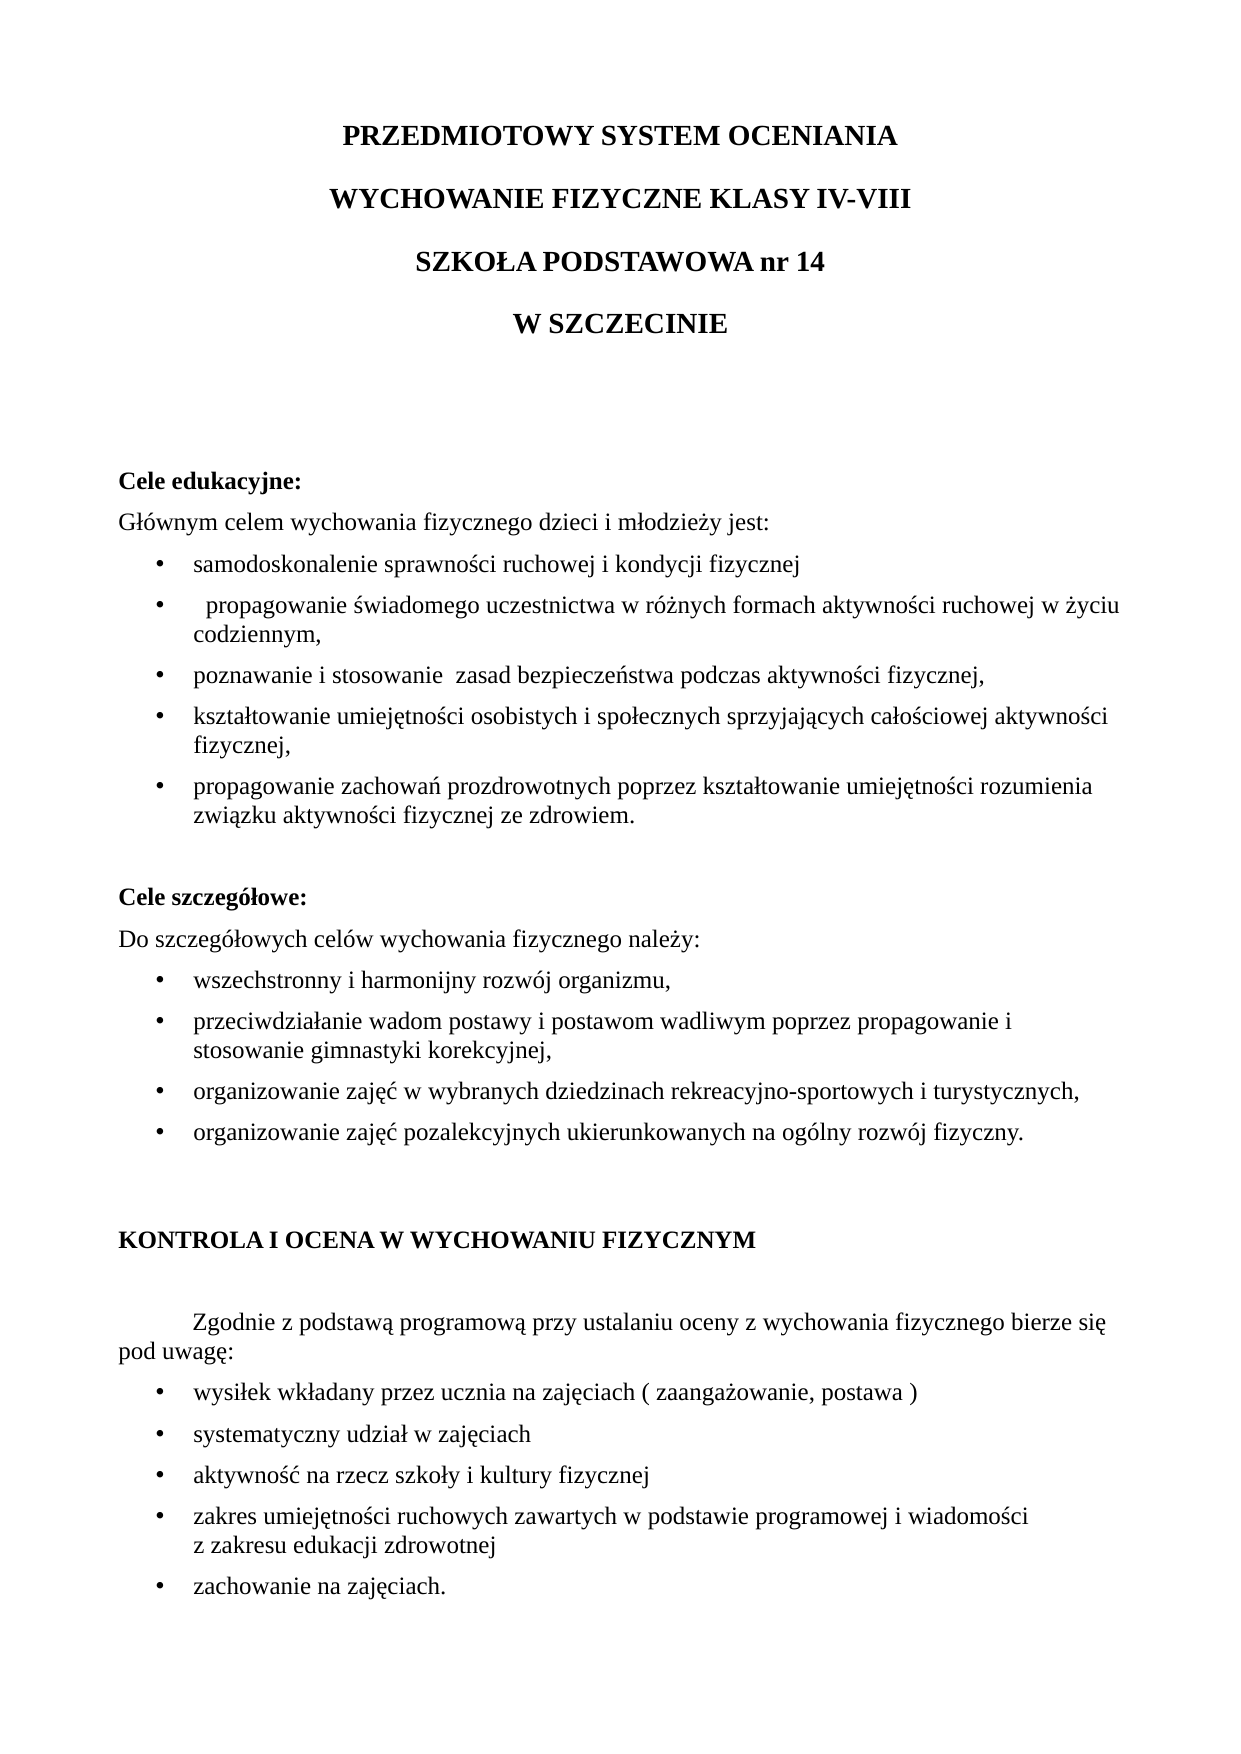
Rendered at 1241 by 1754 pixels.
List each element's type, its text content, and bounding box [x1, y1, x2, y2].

list wszechstronny i harmonijny rozwój organizmu, [156, 965, 1122, 994]
text SZKOŁA PODSTAWOWA nr 14 [118, 244, 1122, 277]
list zachowanie na zajęciach. [156, 1571, 1122, 1600]
list przeciwdziałanie wadom postawy i postawom wadliwym poprzez propagowanie i stosowanie gimnastyki korekcyjnej, [156, 1006, 1122, 1064]
list samodoskonalenie sprawności ruchowej i kondycji fizycznej [156, 549, 1122, 577]
text PRZEDMIOTOWY SYSTEM OCENIANIA [118, 118, 1122, 152]
text Cele szczegółowe: [118, 882, 1122, 911]
subtitle KONTROLA I OCENA W WYCHOWANIU FIZYCZNYM [118, 1225, 1122, 1254]
list poznawanie i stosowanie zasad bezpieczeństwa podczas aktywności fizycznej, [156, 660, 1122, 689]
text Do szczegółowych celów wychowania fizycznego należy: [118, 924, 1122, 952]
list propagowanie świadomego uczestnictwa w różnych formach aktywności ruchowej w życiu codziennym, [156, 590, 1122, 647]
list propagowanie zachowań prozdrowotnych poprzez kształtowanie umiejętności rozumienia związku aktywności fizycznej ze zdrowiem. [156, 771, 1122, 829]
list zakres umiejętności ruchowych zawartych w podstawie programowej i wiadomości z zakresu edukacji zdrowotnej [156, 1501, 1122, 1559]
list kształtowanie umiejętności osobistych i społecznych sprzyjających całościowej aktywności fizycznej, [156, 701, 1122, 759]
text Zgodnie z podstawą programową przy ustalaniu oceny z wychowania fizycznego bierze się pod uwagę: [118, 1307, 1122, 1365]
list systematyczny udział w zajęciach [156, 1419, 1122, 1447]
list organizowanie zajęć w wybranych dziedzinach rekreacyjno-sportowych i turystycznych, [156, 1076, 1122, 1105]
text W SZCZECINIE [118, 307, 1122, 340]
text WYCHOWANIE FIZYCZNE KLASY IV-VIII [118, 181, 1122, 214]
text Głównym celem wychowania fizycznego dzieci i młodzieży jest: [118, 507, 1122, 536]
text Cele edukacyjne: [118, 466, 1122, 495]
list aktywność na rzecz szkoły i kultury fizycznej [156, 1460, 1122, 1489]
list organizowanie zajęć pozalekcyjnych ukierunkowanych na ogólny rozwój fizyczny. [156, 1117, 1122, 1146]
list wysiłek wkładany przez ucznia na zajęciach ( zaangażowanie, postawa ) [156, 1377, 1122, 1406]
